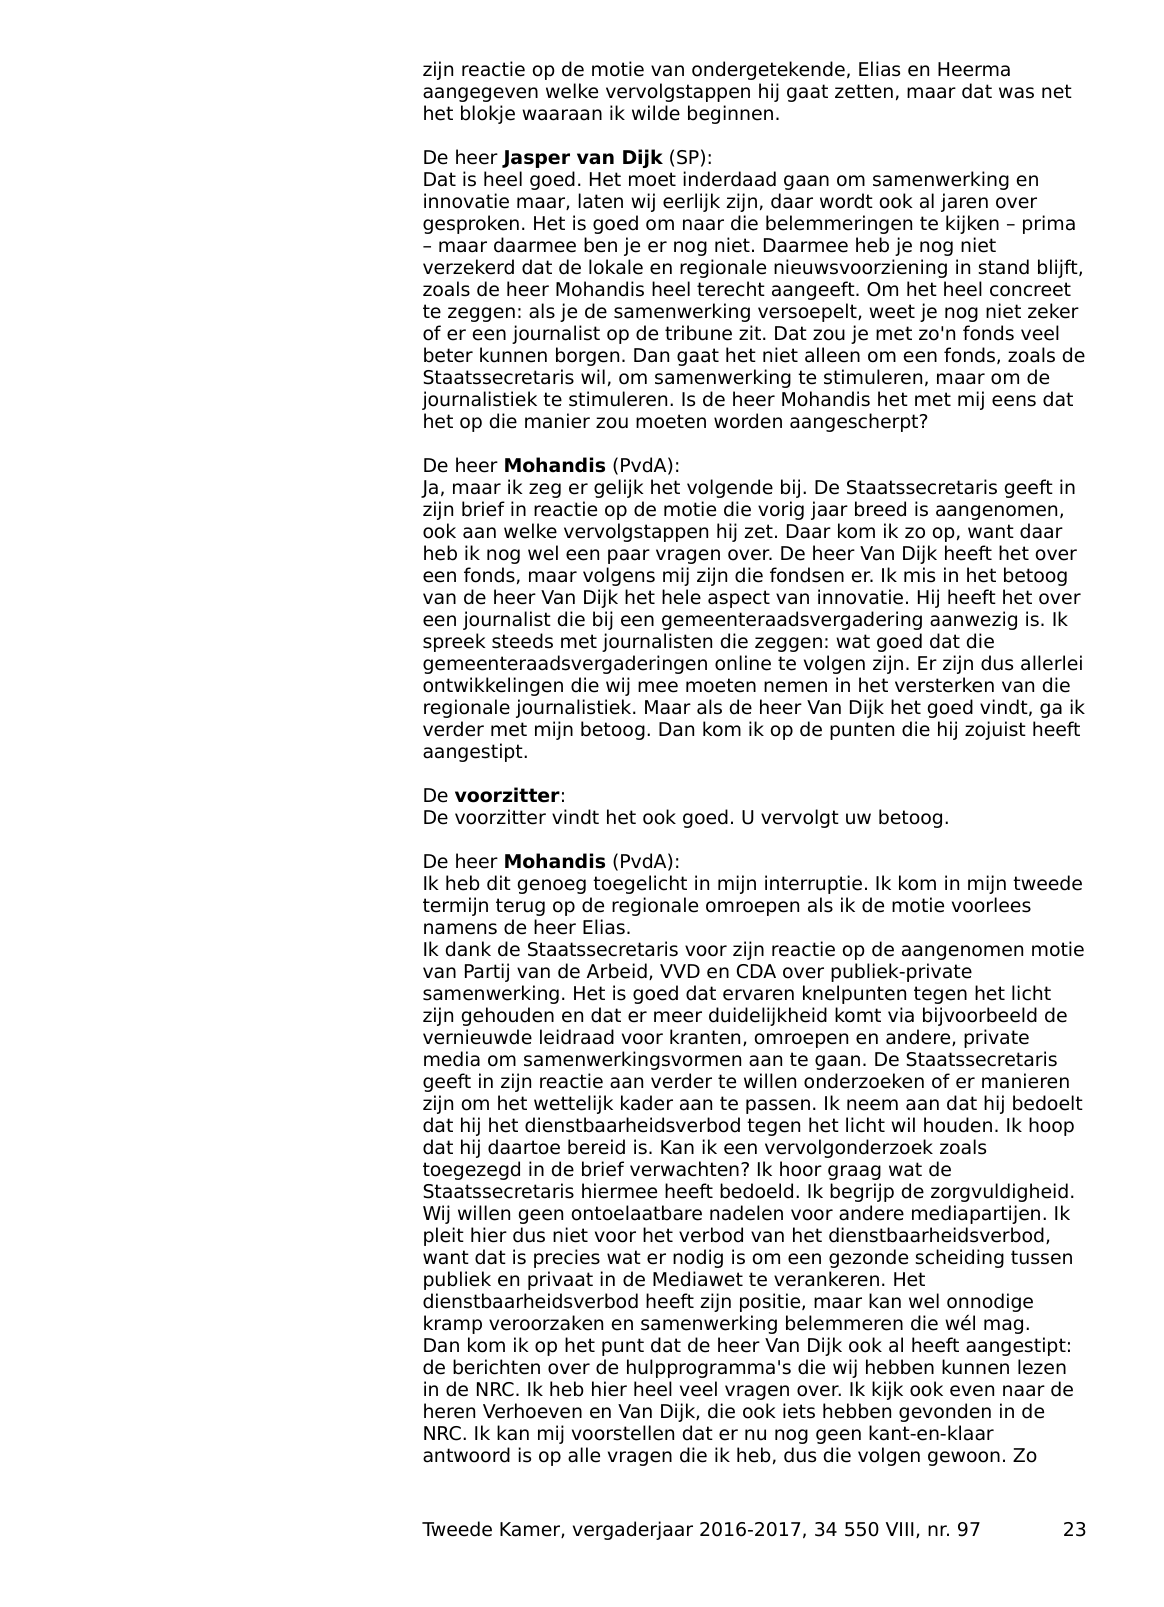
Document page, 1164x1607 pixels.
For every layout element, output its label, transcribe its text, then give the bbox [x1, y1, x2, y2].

text Ja, maar ik zeg er gelijk het volgende bij. De Staatssecretaris geeft in zijn brief in reactie op de motie die vorig jaar breed is aangenomen, ook aan welke vervolgstappen hij zet. Daar kom ik zo op, want daar heb ik nog wel een paar vragen over. De heer Van Dijk heeft het over een fonds, maar volgens mij zijn die fondsen er. Ik mis in het betoog van de heer Van Dijk het hele aspect van innovatie. Hij heeft het over een journalist die bij een gemeenteraadsvergadering aanwezig is. Ik spreek steeds met journalisten die zeggen: wat goed dat die gemeenteraadsvergaderingen online te volgen zijn. Er zijn dus allerlei ontwikkelingen die wij mee moeten nemen in het versterken van die regionale journalistiek. Maar als de heer Van Dijk het goed vindt, ga ik verder met mijn betoog. Dan kom ik op de punten die hij zojuist heeft aangestipt. [422, 477, 1087, 763]
text De voorzitter vindt het ook goed. U vervolgt uw betoog. [422, 807, 1087, 829]
text De voorzitter: [422, 785, 1087, 807]
text Dat is heel goed. Het moet inderdaad gaan om samenwerking en innovatie maar, laten wij eerlijk zijn, daar wordt ook al jaren over gesproken. Het is goed om naar die belemmeringen te kijken – prima – maar daarmee ben je er nog niet. Daarmee heb je nog niet verzekerd dat de lokale en regionale nieuwsvoorziening in stand blijft, zoals de heer Mohandis heel terecht aangeeft. Om het heel concreet te zeggen: als je de samenwerking versoepelt, weet je nog niet zeker of er een journalist op de tribune zit. Dat zou je met zo'n fonds veel beter kunnen borgen. Dan gaat het niet alleen om een fonds, zoals de Staatssecretaris wil, om samenwerking te stimuleren, maar om de journalistiek te stimuleren. Is de heer Mohandis het met mij eens dat het op die manier zou moeten worden aangescherpt? [422, 169, 1087, 433]
text De heer Mohandis (PvdA): [422, 851, 1087, 873]
text De heer Mohandis (PvdA): [422, 455, 1087, 477]
text zijn reactie op de motie van ondergetekende, Elias en Heerma aangegeven welke vervolgstappen hij gaat zetten, maar dat was net het blokje waaraan ik wilde beginnen. [422, 59, 1087, 125]
text Ik dank de Staatssecretaris voor zijn reactie op de aangenomen motie van Partij van de Arbeid, VVD en CDA over publiek-private samenwerking. Het is goed dat ervaren knelpunten tegen het licht zijn gehouden en dat er meer duidelijkheid komt via bijvoorbeeld de vernieuwde leidraad voor kranten, omroepen en andere, private media om samenwerkingsvormen aan te gaan. De Staatssecretaris geeft in zijn reactie aan verder te willen onderzoeken of er manieren zijn om het wettelijk kader aan te passen. Ik neem aan dat hij bedoelt dat hij het dienstbaarheidsverbod tegen het licht wil houden. Ik hoop dat hij daartoe bereid is. Kan ik een vervolgonderzoek zoals toegezegd in de brief verwachten? Ik hoor graag wat de Staatssecretaris hiermee heeft bedoeld. Ik begrijp de zorgvuldigheid. Wij willen geen ontoelaatbare nadelen voor andere mediapartijen. Ik pleit hier dus niet voor het verbod van het dienstbaarheidsverbod, want dat is precies wat er nodig is om een gezonde scheiding tussen publiek en privaat in de Mediawet te verankeren. Het dienstbaarheidsverbod heeft zijn positie, maar kan wel onnodige kramp veroorzaken en samenwerking belemmeren die wél mag. [422, 939, 1087, 1335]
text Dan kom ik op het punt dat de heer Van Dijk ook al heeft aangestipt: de berichten over de hulpprogramma's die wij hebben kunnen lezen in de NRC. Ik heb hier heel veel vragen over. Ik kijk ook even naar de heren Verhoeven en Van Dijk, die ook iets hebben gevonden in de NRC. Ik kan mij voorstellen dat er nu nog geen kant-en-klaar antwoord is op alle vragen die ik heb, dus die volgen gewoon. Zo [422, 1335, 1087, 1467]
text De heer Jasper van Dijk (SP): [422, 147, 1087, 169]
text Ik heb dit genoeg toegelicht in mijn interruptie. Ik kom in mijn tweede termijn terug op de regionale omroepen als ik de motie voorlees namens de heer Elias. [422, 873, 1087, 939]
